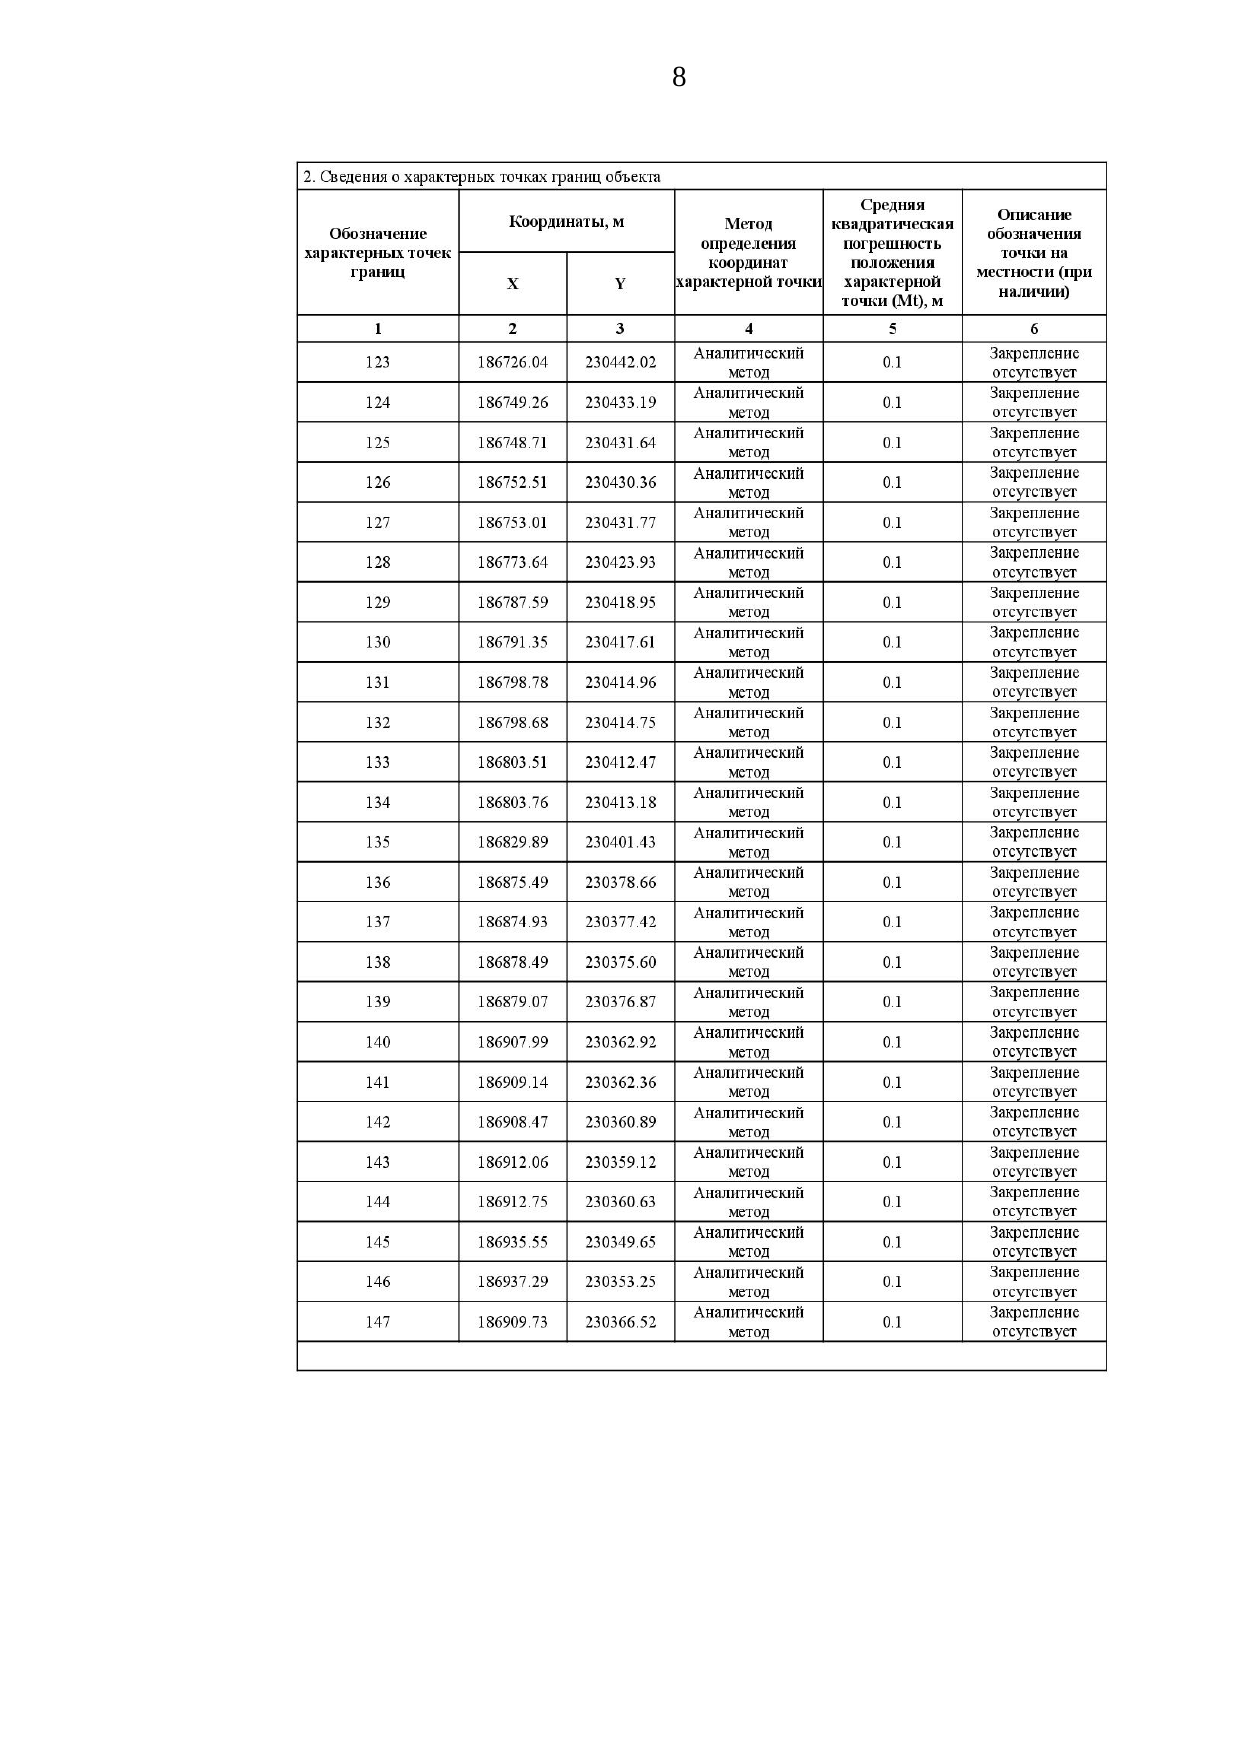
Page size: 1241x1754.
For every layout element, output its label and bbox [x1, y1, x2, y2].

picture [207, 117, 1151, 1451]
